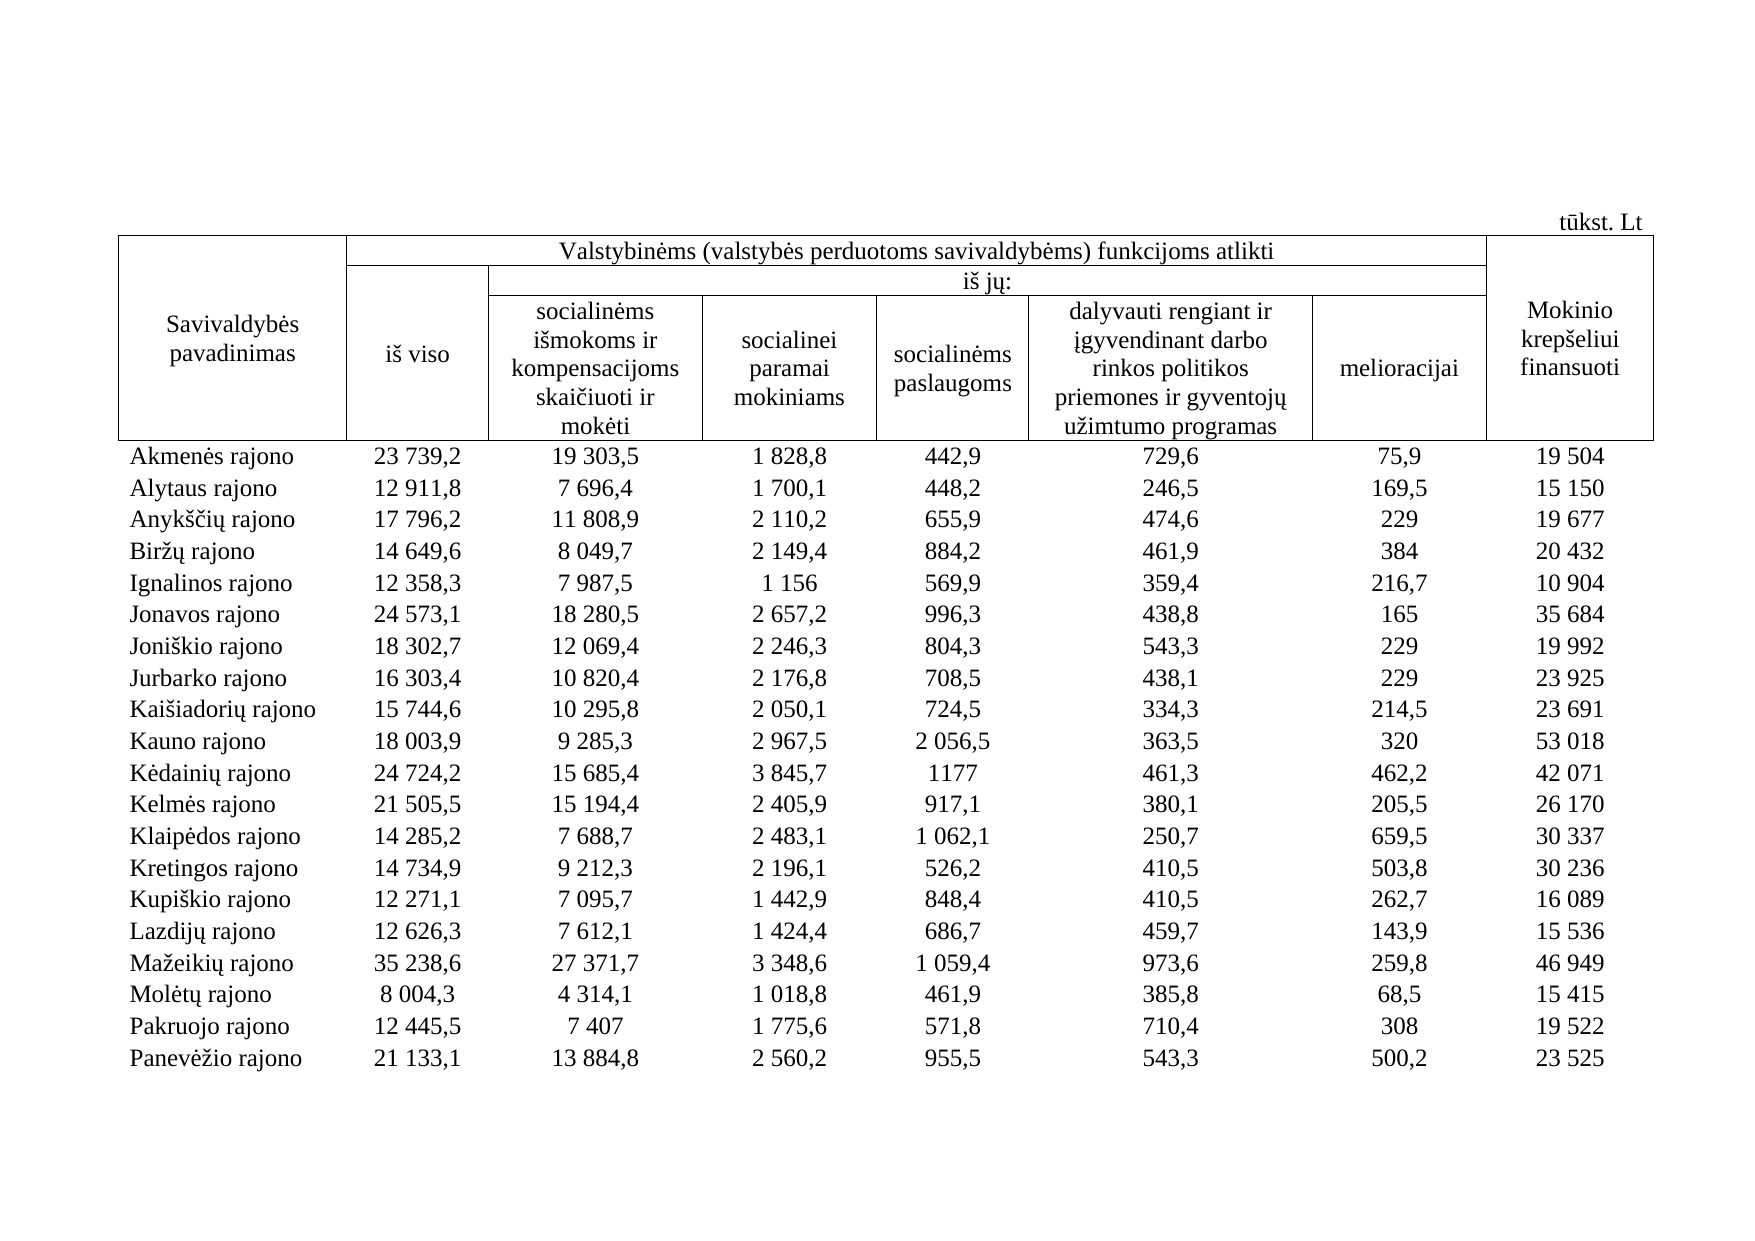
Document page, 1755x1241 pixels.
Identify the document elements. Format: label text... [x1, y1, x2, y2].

table_cell 410,5 [1029, 851, 1312, 883]
table_cell 410,5 [1029, 883, 1312, 915]
table_cell 503,8 [1312, 851, 1486, 883]
table_cell 19 677 [1486, 503, 1653, 535]
table_cell 448,2 [876, 471, 1029, 503]
table_cell 1 018,8 [702, 978, 876, 1010]
table_cell 27 371,7 [488, 946, 702, 978]
table_cell Joniškio rajono [118, 630, 347, 661]
table_cell 917,1 [876, 788, 1029, 820]
table_cell 68,5 [1312, 978, 1486, 1010]
table_cell 246,5 [1029, 471, 1312, 503]
table_cell 1 059,4 [876, 946, 1029, 978]
table_cell 250,7 [1029, 820, 1312, 851]
table_cell 18 003,9 [347, 725, 488, 756]
table_cell 7 688,7 [488, 820, 702, 851]
table_cell 16 303,4 [347, 661, 488, 693]
table_cell 15 415 [1486, 978, 1653, 1010]
table_cell Akmenės rajono [118, 441, 347, 471]
table_cell 1 062,1 [876, 820, 1029, 851]
table_cell Alytaus rajono [118, 471, 347, 503]
table_cell 2 405,9 [702, 788, 876, 820]
table_cell 526,2 [876, 851, 1029, 883]
table_cell 10 904 [1486, 566, 1653, 598]
table_cell Savivaldybės pavadinimas [119, 236, 346, 440]
table_cell 35 238,6 [347, 946, 488, 978]
table_cell Jurbarko rajono [118, 661, 347, 693]
table_cell 7 987,5 [488, 566, 702, 598]
table_cell 7 696,4 [488, 471, 702, 503]
table_cell 14 734,9 [347, 851, 488, 883]
table_cell 9 212,3 [488, 851, 702, 883]
table_cell 262,7 [1312, 883, 1486, 915]
table_cell 1 700,1 [702, 471, 876, 503]
table_cell 35 684 [1486, 598, 1653, 630]
table_cell 884,2 [876, 535, 1029, 566]
table_cell 205,5 [1312, 788, 1486, 820]
table_cell 9 285,3 [488, 725, 702, 756]
table_cell Pakruojo rajono [118, 1010, 347, 1041]
table_cell 18 280,5 [488, 598, 702, 630]
table_cell 1 442,9 [702, 883, 876, 915]
table_cell Kretingos rajono [118, 851, 347, 883]
table_cell 442,9 [876, 441, 1029, 471]
table_cell 500,2 [1312, 1041, 1486, 1073]
table_cell 8 049,7 [488, 535, 702, 566]
table_cell Biržų rajono [118, 535, 347, 566]
table_cell 7 407 [488, 1010, 702, 1041]
table_cell 19 303,5 [488, 441, 702, 471]
table_cell 169,5 [1312, 471, 1486, 503]
table_cell Kėdainių rajono [118, 756, 347, 788]
table_cell 216,7 [1312, 566, 1486, 598]
table_cell 543,3 [1029, 630, 1312, 661]
table_cell Lazdijų rajono [118, 915, 347, 946]
table_cell Mažeikių rajono [118, 946, 347, 978]
table_cell 13 884,8 [488, 1041, 702, 1073]
table_cell 15 536 [1486, 915, 1653, 946]
table_cell Jonavos rajono [118, 598, 347, 630]
table_cell 16 089 [1486, 883, 1653, 915]
table_cell 10 820,4 [488, 661, 702, 693]
table_cell iš jų: [489, 266, 1486, 295]
table_cell 229 [1312, 661, 1486, 693]
table_cell 23 525 [1486, 1041, 1653, 1073]
table_cell 14 649,6 [347, 535, 488, 566]
table_cell 12 271,1 [347, 883, 488, 915]
table_cell 2 560,2 [702, 1041, 876, 1073]
table_cell 2 056,5 [876, 725, 1029, 756]
table_cell 569,9 [876, 566, 1029, 598]
table_cell 143,9 [1312, 915, 1486, 946]
table_cell Valstybinėms (valstybės perduotoms savivaldybėms) funkcijoms atlikti [347, 236, 1486, 265]
table_cell socialinei paramai mokiniams [703, 296, 876, 440]
table_cell 42 071 [1486, 756, 1653, 788]
table_cell 24 724,2 [347, 756, 488, 788]
table_cell 214,5 [1312, 693, 1486, 725]
table_cell 24 573,1 [347, 598, 488, 630]
table_cell 75,9 [1312, 441, 1486, 471]
table_cell 459,7 [1029, 915, 1312, 946]
table_cell 848,4 [876, 883, 1029, 915]
table_cell 18 302,7 [347, 630, 488, 661]
table_cell 8 004,3 [347, 978, 488, 1010]
table_cell 571,8 [876, 1010, 1029, 1041]
table_cell Ignalinos rajono [118, 566, 347, 598]
table_cell 7 095,7 [488, 883, 702, 915]
table_cell 686,7 [876, 915, 1029, 946]
table_cell 438,8 [1029, 598, 1312, 630]
table_cell 19 992 [1486, 630, 1653, 661]
table_cell 21 133,1 [347, 1041, 488, 1073]
table_cell 23 739,2 [347, 441, 488, 471]
table_cell 804,3 [876, 630, 1029, 661]
table_cell 1177 [876, 756, 1029, 788]
table_cell 19 504 [1486, 441, 1653, 471]
table_cell Molėtų rajono [118, 978, 347, 1010]
table_cell 46 949 [1486, 946, 1653, 978]
table_cell 17 796,2 [347, 503, 488, 535]
table_cell 2 196,1 [702, 851, 876, 883]
table_cell 380,1 [1029, 788, 1312, 820]
table_cell 1 828,8 [702, 441, 876, 471]
table_cell dalyvauti rengiant ir įgyvendinant darbo rinkos politikos priemones ir gyventojų užimtumo programas [1029, 296, 1312, 440]
table_cell 229 [1312, 630, 1486, 661]
table_cell 20 432 [1486, 535, 1653, 566]
table_cell 7 612,1 [488, 915, 702, 946]
table_cell 955,5 [876, 1041, 1029, 1073]
table_cell 474,6 [1029, 503, 1312, 535]
table_cell 359,4 [1029, 566, 1312, 598]
table_cell 708,5 [876, 661, 1029, 693]
table_cell 15 685,4 [488, 756, 702, 788]
table_cell 10 295,8 [488, 693, 702, 725]
table_cell 1 775,6 [702, 1010, 876, 1041]
table_cell 1 424,4 [702, 915, 876, 946]
table_cell 363,5 [1029, 725, 1312, 756]
table_cell 996,3 [876, 598, 1029, 630]
table_cell 2 149,4 [702, 535, 876, 566]
table_cell Kupiškio rajono [118, 883, 347, 915]
table_cell 229 [1312, 503, 1486, 535]
table_cell 973,6 [1029, 946, 1312, 978]
table_cell 385,8 [1029, 978, 1312, 1010]
table_cell 1 156 [702, 566, 876, 598]
table_cell 23 925 [1486, 661, 1653, 693]
table_cell 724,5 [876, 693, 1029, 725]
table_cell Anykščių rajono [118, 503, 347, 535]
table_cell 21 505,5 [347, 788, 488, 820]
table_cell 461,9 [876, 978, 1029, 1010]
table_cell Kauno rajono [118, 725, 347, 756]
table_cell 3 348,6 [702, 946, 876, 978]
table_cell iš viso [347, 266, 488, 440]
table_cell 655,9 [876, 503, 1029, 535]
table_cell Kelmės rajono [118, 788, 347, 820]
table_cell 12 069,4 [488, 630, 702, 661]
table_cell socialinėms paslaugoms [877, 296, 1028, 440]
table_cell 14 285,2 [347, 820, 488, 851]
table_cell 461,3 [1029, 756, 1312, 788]
table_cell 30 236 [1486, 851, 1653, 883]
table_cell Mokinio krepšeliui finansuoti [1487, 236, 1653, 440]
table_cell 2 246,3 [702, 630, 876, 661]
table_cell 15 150 [1486, 471, 1653, 503]
table_cell socialinėms išmokoms ir kompensacijoms skaičiuoti ir mokėti [489, 296, 702, 440]
table_cell 543,3 [1029, 1041, 1312, 1073]
table_cell Kaišiadorių rajono [118, 693, 347, 725]
table_cell 23 691 [1486, 693, 1653, 725]
table_cell 15 744,6 [347, 693, 488, 725]
table_cell 334,3 [1029, 693, 1312, 725]
table_cell 19 522 [1486, 1010, 1653, 1041]
table_header tūkst. Lt [118, 207, 1653, 235]
table_cell Klaipėdos rajono [118, 820, 347, 851]
table_cell 3 845,7 [702, 756, 876, 788]
table_cell 462,2 [1312, 756, 1486, 788]
table_cell 710,4 [1029, 1010, 1312, 1041]
table_cell 53 018 [1486, 725, 1653, 756]
table_cell 165 [1312, 598, 1486, 630]
table_cell 2 110,2 [702, 503, 876, 535]
table_cell 320 [1312, 725, 1486, 756]
table_cell Panevėžio rajono [118, 1041, 347, 1073]
table_cell melioracijai [1313, 296, 1486, 440]
table_cell 2 483,1 [702, 820, 876, 851]
table_cell 259,8 [1312, 946, 1486, 978]
table_cell 461,9 [1029, 535, 1312, 566]
table_cell 12 626,3 [347, 915, 488, 946]
table_cell 2 176,8 [702, 661, 876, 693]
table_cell 12 911,8 [347, 471, 488, 503]
table_cell 384 [1312, 535, 1486, 566]
table_cell 2 050,1 [702, 693, 876, 725]
table_cell 308 [1312, 1010, 1486, 1041]
table_cell 12 445,5 [347, 1010, 488, 1041]
table_cell 4 314,1 [488, 978, 702, 1010]
table_cell 2 657,2 [702, 598, 876, 630]
table_cell 659,5 [1312, 820, 1486, 851]
table_cell 2 967,5 [702, 725, 876, 756]
table_cell 12 358,3 [347, 566, 488, 598]
table_cell 438,1 [1029, 661, 1312, 693]
table_cell 15 194,4 [488, 788, 702, 820]
table_cell 729,6 [1029, 441, 1312, 471]
table_cell 30 337 [1486, 820, 1653, 851]
table_cell 26 170 [1486, 788, 1653, 820]
table_cell 11 808,9 [488, 503, 702, 535]
